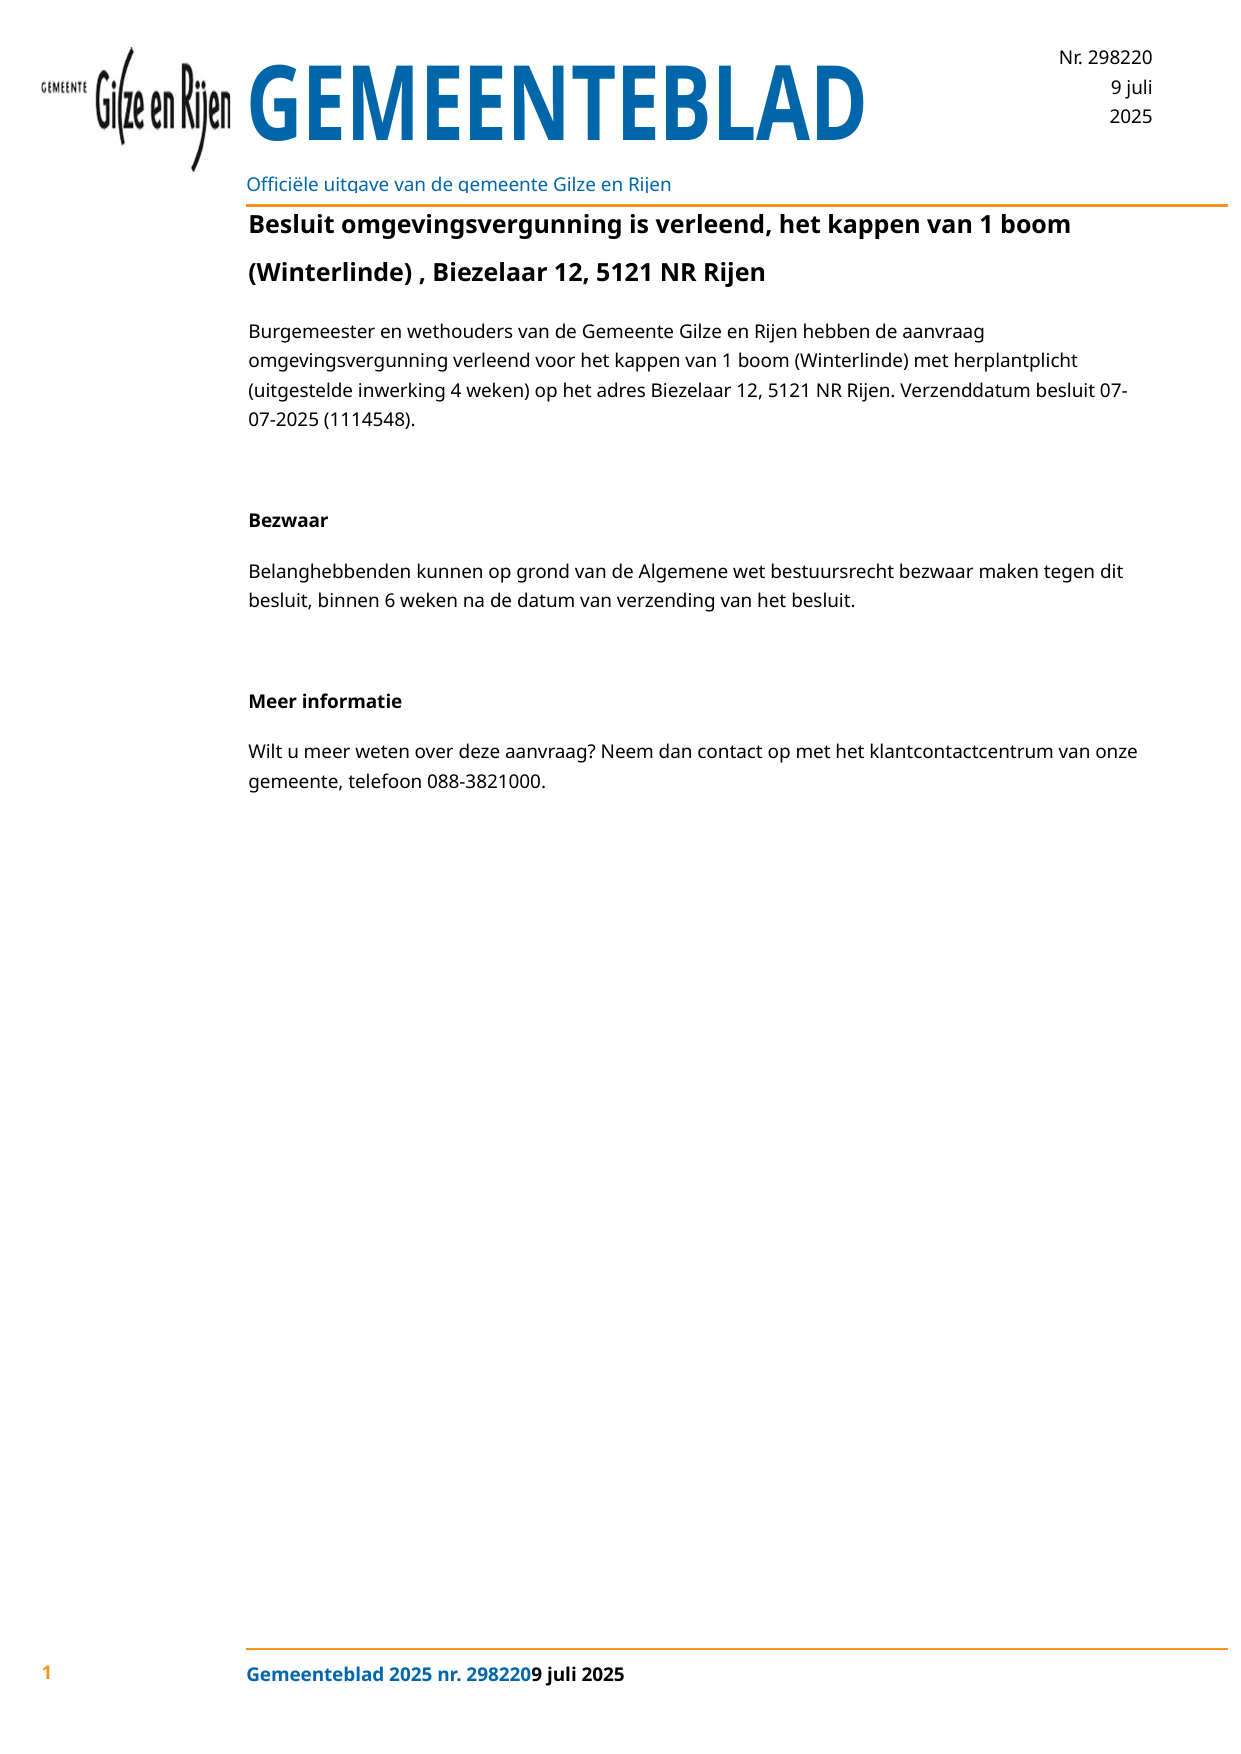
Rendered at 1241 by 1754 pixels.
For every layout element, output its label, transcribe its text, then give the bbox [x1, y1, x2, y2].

text Belanghebbenden kunnen op grond van de Algemene wet bestuursrecht bezwaar maken tegen dit besluit, binnen 6 weken na de datum van verzending van het besluit. [248, 558, 1152, 613]
text Wilt u meer weten over deze aanvraag? Neem dan contact op met het klantcontactcentrum van onze gemeente, telefoon 088-3821000. [248, 739, 1152, 794]
text Besluit omgevingsvergunning is verleend, het kappen van 1 boom (Winterlinde) , Biezelaar 12, 5121 NR Rijen [248, 207, 1152, 288]
picture [41, 47, 231, 172]
text Burgemeester en wethouders van de Gemeente Gilze en Rijen hebben de aanvraag omgevingsvergunning verleend voor het kappen van 1 boom (Winterlinde) met herplantplicht (uitgestelde inwerking 4 weken) op het adres Biezelaar 12, 5121 NR Rijen. Verzenddatum besluit 07-07-2025 (1114548). [248, 318, 1152, 432]
text Bezwaar [248, 507, 1152, 533]
text Meer informatie [248, 688, 1152, 714]
